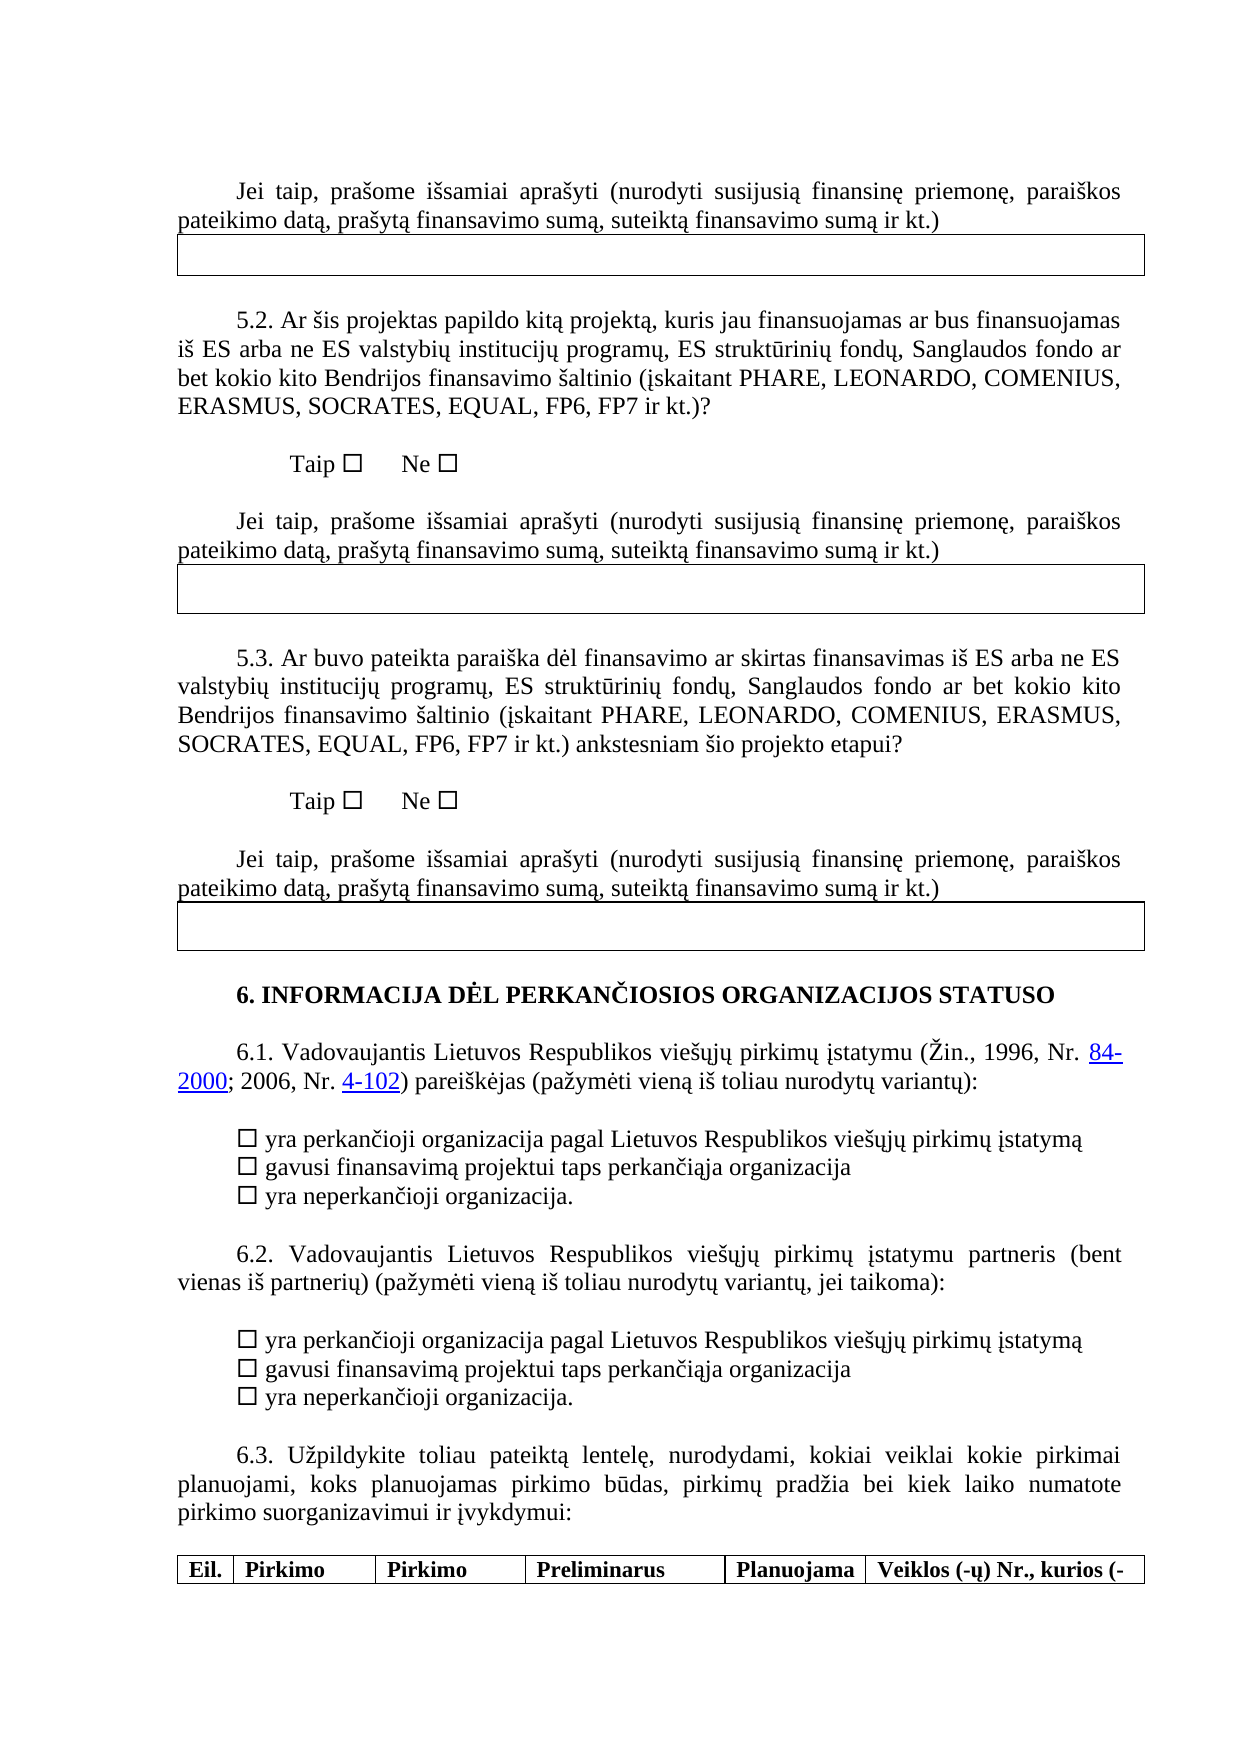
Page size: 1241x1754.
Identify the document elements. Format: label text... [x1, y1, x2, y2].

text 5.2. Ar šis projektas papildo kitą projektą, kuris jau finansuojamas ar bus finansuojamas iš ES arba ne ES valstybių institucijų programų, ES struktūrinių fondų, Sanglaudos fondo ar bet kokio kito Bendrijos finansavimo šaltinio (įskaitant PHARE, LEONARDO, COMENIUS, ERASMUS, SOCRATES, EQUAL, FP6, FP7 ir kt.)? [177, 305, 1122, 420]
text Jei taip, prašome išsamiai aprašyti (nurodyti susijusią finansinę priemonę, paraiškos pateikimo datą, prašytą finansavimo sumą, suteiktą finansavimo sumą ir kt.) [177, 176, 1122, 234]
text [] yra perkančioji organizacija pagal Lietuvos Respublikos viešųjų pirkimų įstatymą [236, 1124, 1122, 1152]
table_header Preliminarus [526, 1556, 724, 1582]
text [] gavusi finansavimą projektui taps perkančiąja organizacija [236, 1152, 1122, 1181]
text Taip [] Ne [] [289, 449, 1122, 478]
text Jei taip, prašome išsamiai aprašyti (nurodyti susijusią finansinę priemonę, paraiškos pateikimo datą, prašytą finansavimo sumą, suteiktą finansavimo sumą ir kt.) [177, 506, 1122, 564]
text [] yra neperkančioji organizacija. [236, 1382, 1122, 1411]
table_header [178, 235, 1144, 275]
text Jei taip, prašome išsamiai aprašyti (nurodyti susijusią finansinę priemonę, paraiškos pateikimo datą, prašytą finansavimo sumą, suteiktą finansavimo sumą ir kt.) [177, 844, 1122, 901]
text 5.3. Ar buvo pateikta paraiška dėl finansavimo ar skirtas finansavimas iš ES arba ne ES valstybių institucijų programų, ES struktūrinių fondų, Sanglaudos fondo ar bet kokio kito Bendrijos finansavimo šaltinio (įskaitant PHARE, LEONARDO, COMENIUS, ERASMUS, SOCRATES, EQUAL, FP6, FP7 ir kt.) ankstesniam šio projekto etapui? [177, 643, 1122, 758]
text [] yra neperkančioji organizacija. [236, 1181, 1122, 1210]
text 6. INFORMACIJA DĖL PERKANČIOSIOS ORGANIZACIJOS STATUSO [236, 980, 1122, 1009]
table_header Pirkimo [234, 1556, 375, 1582]
text 6.1. Vadovaujantis Lietuvos Respublikos viešųjų pirkimų įstatymu (Žin., 1996, Nr. 84-2000; 2006, Nr. 4-102) pareiškėjas (pažymėti vieną iš toliau nurodytų variantų): [177, 1037, 1122, 1095]
table_header Eil. [178, 1556, 233, 1582]
table_header [178, 565, 1144, 613]
table_header Pirkimo [376, 1556, 525, 1582]
text Taip [] Ne [] [289, 786, 1122, 815]
text [] yra perkančioji organizacija pagal Lietuvos Respublikos viešųjų pirkimų įstatymą [236, 1325, 1122, 1354]
table_header Veiklos (-ų) Nr., kurios (- [866, 1556, 1144, 1582]
text 6.3. Užpildykite toliau pateiktą lentelę, nurodydami, kokiai veiklai kokie pirkimai planuojami, koks planuojamas pirkimo būdas, pirkimų pradžia bei kiek laiko numatote pirkimo suorganizavimui ir įvykdymui: [177, 1440, 1122, 1526]
text [] gavusi finansavimą projektui taps perkančiąja organizacija [236, 1354, 1122, 1382]
table_header [178, 903, 1144, 950]
text 6.2. Vadovaujantis Lietuvos Respublikos viešųjų pirkimų įstatymu partneris (bent vienas iš partnerių) (pažymėti vieną iš toliau nurodytų variantų, jei taikoma): [177, 1239, 1122, 1296]
table_header Planuojama [726, 1556, 865, 1582]
